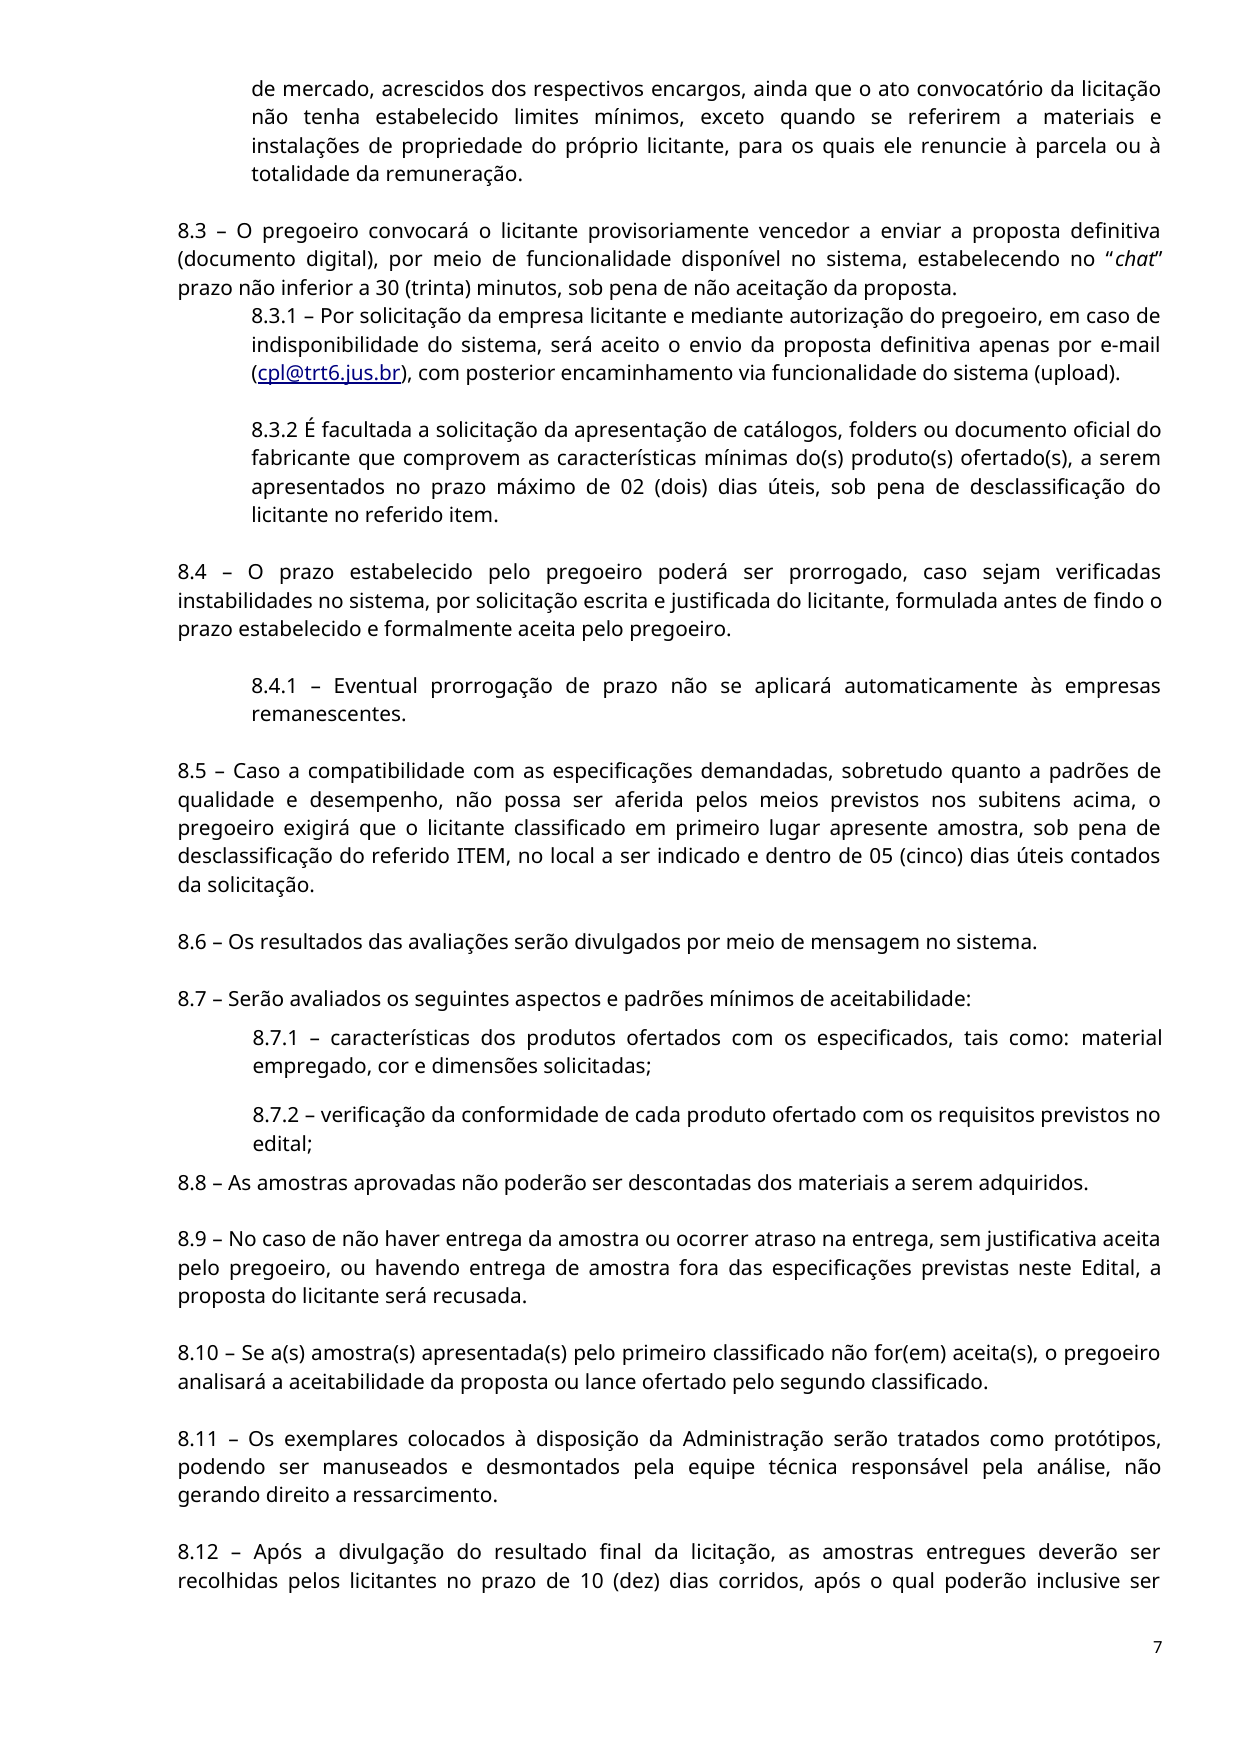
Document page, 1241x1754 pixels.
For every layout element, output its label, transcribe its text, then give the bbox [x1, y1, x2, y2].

text 8.11 – Os exemplares colocados à disposição da Administração serão tratados como protótipos, podendo ser manuseados e desmontados pela equipe técnica responsável pela análise, não gerando direito a ressarcimento. [177, 1424, 1162, 1509]
text 8.4 – O prazo estabelecido pelo pregoeiro poderá ser prorrogado, caso sejam verificadas instabilidades no sistema, por solicitação escrita e justificada do licitante, formulada antes de findo o prazo estabelecido e formalmente aceita pelo pregoeiro. [177, 557, 1162, 643]
text 8.6 – Os resultados das avaliações serão divulgados por meio de mensagem no sistema. [177, 927, 1162, 955]
list 8.9 – No caso de não haver entrega da amostra ou ocorrer atraso na entrega, sem justificativa aceita pelo pregoeiro, ou havendo entrega de amostra fora das especificações previstas neste Edital, a proposta do licitante será recusada. [177, 1224, 1162, 1310]
text 8.12 – Após a divulgação do resultado final da licitação, as amostras entregues deverão ser recolhidas pelos licitantes no prazo de 10 (dez) dias corridos, após o qual poderão inclusive ser [177, 1537, 1162, 1594]
text de mercado, acrescidos dos respectivos encargos, ainda que o ato convocatório da licitação não tenha estabelecido limites mínimos, exceto quando se referirem a materiais e instalações de propriedade do próprio licitante, para os quais ele renuncie à parcela ou à totalidade da remuneração. [251, 74, 1162, 188]
text 8.3.1 – Por solicitação da empresa licitante e mediante autorização do pregoeiro, em caso de indisponibilidade do sistema, será aceito o envio da proposta definitiva apenas por e-mail (cpl@trt6.jus.br), com posterior encaminhamento via funcionalidade do sistema (upload). [251, 301, 1162, 387]
text 8.7.2 – verificação da conformidade de cada produto ofertado com os requisitos previstos no edital; [252, 1100, 1162, 1157]
text 8.8 – As amostras aprovadas não poderão ser descontadas dos materiais a serem adquiridos. [177, 1168, 1162, 1196]
list 8.10 – Se a(s) amostra(s) apresentada(s) pelo primeiro classificado não for(em) aceita(s), o pregoeiro analisará a aceitabilidade da proposta ou lance ofertado pelo segundo classificado. [177, 1338, 1162, 1395]
text 8.3 – O pregoeiro convocará o licitante provisoriamente vencedor a enviar a proposta definitiva (documento digital), por meio de funcionalidade disponível no sistema, estabelecendo no “chat” prazo não inferior a 30 (trinta) minutos, sob pena de não aceitação da proposta. [177, 216, 1162, 301]
text 8.7.1 – características dos produtos ofertados com os especificados, tais como: material empregado, cor e dimensões solicitadas; [252, 1023, 1162, 1079]
text 8.3.2 É facultada a solicitação da apresentação de catálogos, folders ou documento oficial do fabricante que comprovem as características mínimas do(s) produto(s) ofertado(s), a serem apresentados no prazo máximo de 02 (dois) dias úteis, sob pena de desclassificação do licitante no referido item. [251, 415, 1162, 529]
text 8.4.1 – Eventual prorrogação de prazo não se aplicará automaticamente às empresas remanescentes. [251, 671, 1162, 728]
list 8.5 – Caso a compatibilidade com as especificações demandadas, sobretudo quanto a padrões de qualidade e desempenho, não possa ser aferida pelos meios previstos nos subitens acima, o pregoeiro exigirá que o licitante classificado em primeiro lugar apresente amostra, sob pena de desclassificação do referido ITEM, no local a ser indicado e dentro de 05 (cinco) dias úteis contados da solicitação. [177, 756, 1162, 898]
text 8.7 – Serão avaliados os seguintes aspectos e padrões mínimos de aceitabilidade: [177, 984, 1162, 1012]
